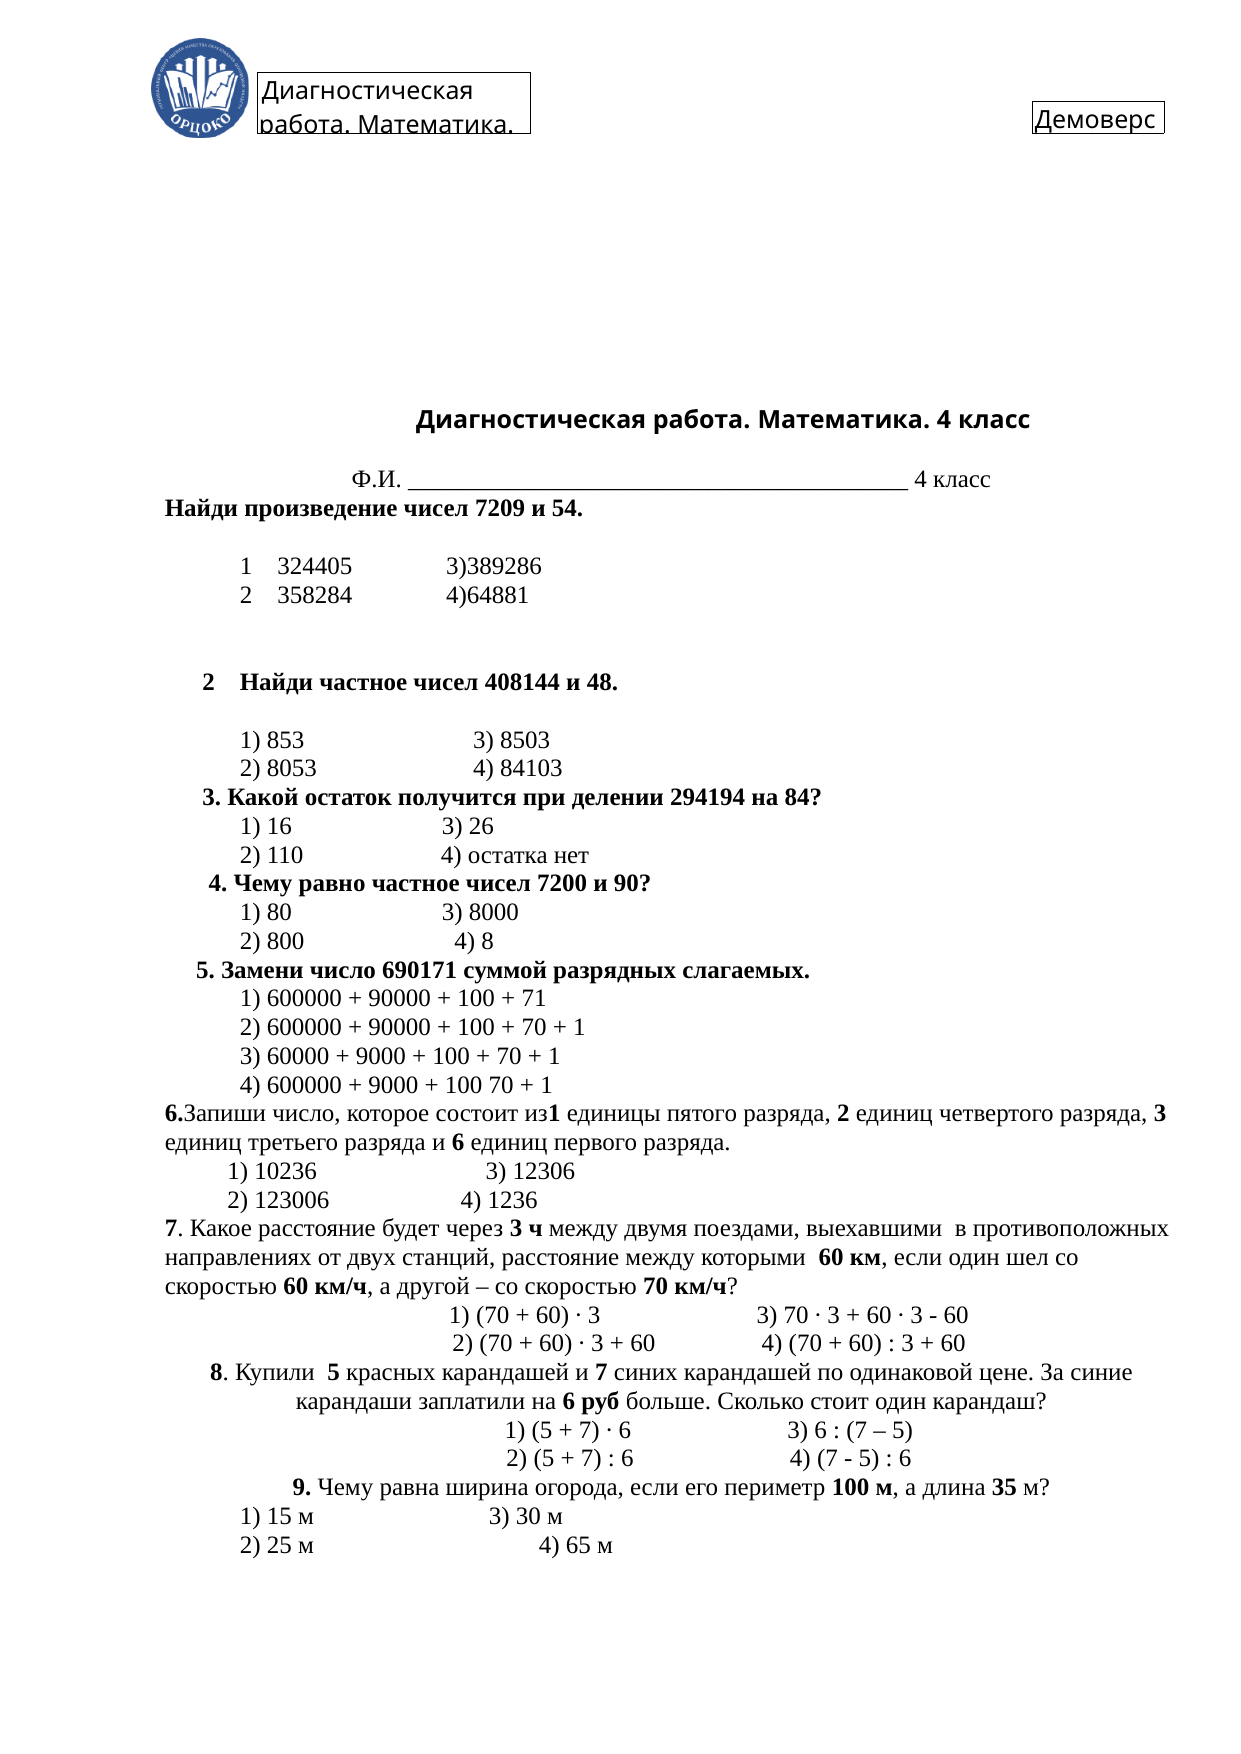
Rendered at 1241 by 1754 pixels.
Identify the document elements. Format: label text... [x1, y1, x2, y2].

text 2) 25 м 4) 65 м [239, 1530, 1178, 1558]
list Найди частное чисел 408144 и 48. [202, 667, 1178, 696]
text 6.Запиши число, которое состоит из1 единицы пятого разряда, 2 единиц четвертого разряда, 3 единиц третьего разряда и 6 единиц первого разряда. [164, 1098, 1178, 1156]
text 1) (70 + 60) ∙ 3 3) 70 ∙ 3 + 60 ∙ 3 - 60 [239, 1300, 1178, 1328]
text 2) 600000 + 90000 + 100 + 70 + 1 [239, 1012, 1178, 1041]
text 1) 853 3) 8503 [239, 725, 1178, 753]
text Диагностическая работа. Математика. 4 класс [167, 401, 1177, 436]
text 1) 16 3) 26 [239, 811, 1178, 840]
text 4. Чему равно частное чисел 7200 и 90? [164, 868, 1178, 897]
text 2) 110 4) остатка нет [239, 840, 1178, 868]
text 1) 10236 3) 12306 [164, 1156, 1178, 1185]
picture [151, 38, 249, 138]
text 2) 123006 4) 1236 [164, 1185, 1178, 1213]
text 8. Купили 5 красных карандашей и 7 синих карандашей по одинаковой цене. За синие карандаши заплатили на 6 руб больше. Сколько стоит один карандаш? [164, 1357, 1178, 1415]
text 1) 600000 + 90000 + 100 + 71 [239, 983, 1178, 1012]
text 1) (5 + 7) ∙ 6 3) 6 : (7 – 5) [239, 1415, 1178, 1443]
text 2) (70 + 60) ∙ 3 + 60 4) (70 + 60) : 3 + 60 [239, 1328, 1178, 1357]
list 358284 4)64881 [239, 580, 1178, 608]
text 9. Чему равна ширина огорода, если его периметр 100 м, а длина 35 м? [164, 1472, 1178, 1501]
text 3. Какой остаток получится при делении 294194 на 84? [164, 782, 1178, 811]
list 324405 3)389286 [239, 551, 1178, 580]
text 2) 800 4) 8 [239, 926, 1178, 955]
text 2) 8053 4) 84103 [239, 753, 1178, 782]
text 3) 60000 + 9000 + 100 + 70 + 1 [239, 1041, 1178, 1070]
text Ф.И. ________________________________________ 4 класс [164, 464, 1178, 493]
text 5. Замени число 690171 суммой разрядных слагаемых. [164, 955, 1178, 983]
text Найди произведение чисел 7209 и 54. [164, 493, 1178, 522]
text 1) 15 м 3) 30 м [239, 1501, 1178, 1530]
text 2) (5 + 7) : 6 4) (7 - 5) : 6 [239, 1443, 1178, 1472]
text 7. Какое расстояние будет через 3 ч между двумя поездами, выехавшими в противоположных направлениях от двух станций, расстояние между которыми 60 км, если один шел со скоростью 60 км/ч, а другой – со скоростью 70 км/ч? [164, 1213, 1178, 1300]
text 1) 80 3) 8000 [239, 897, 1178, 926]
text 4) 600000 + 9000 + 100 70 + 1 [239, 1070, 1178, 1098]
